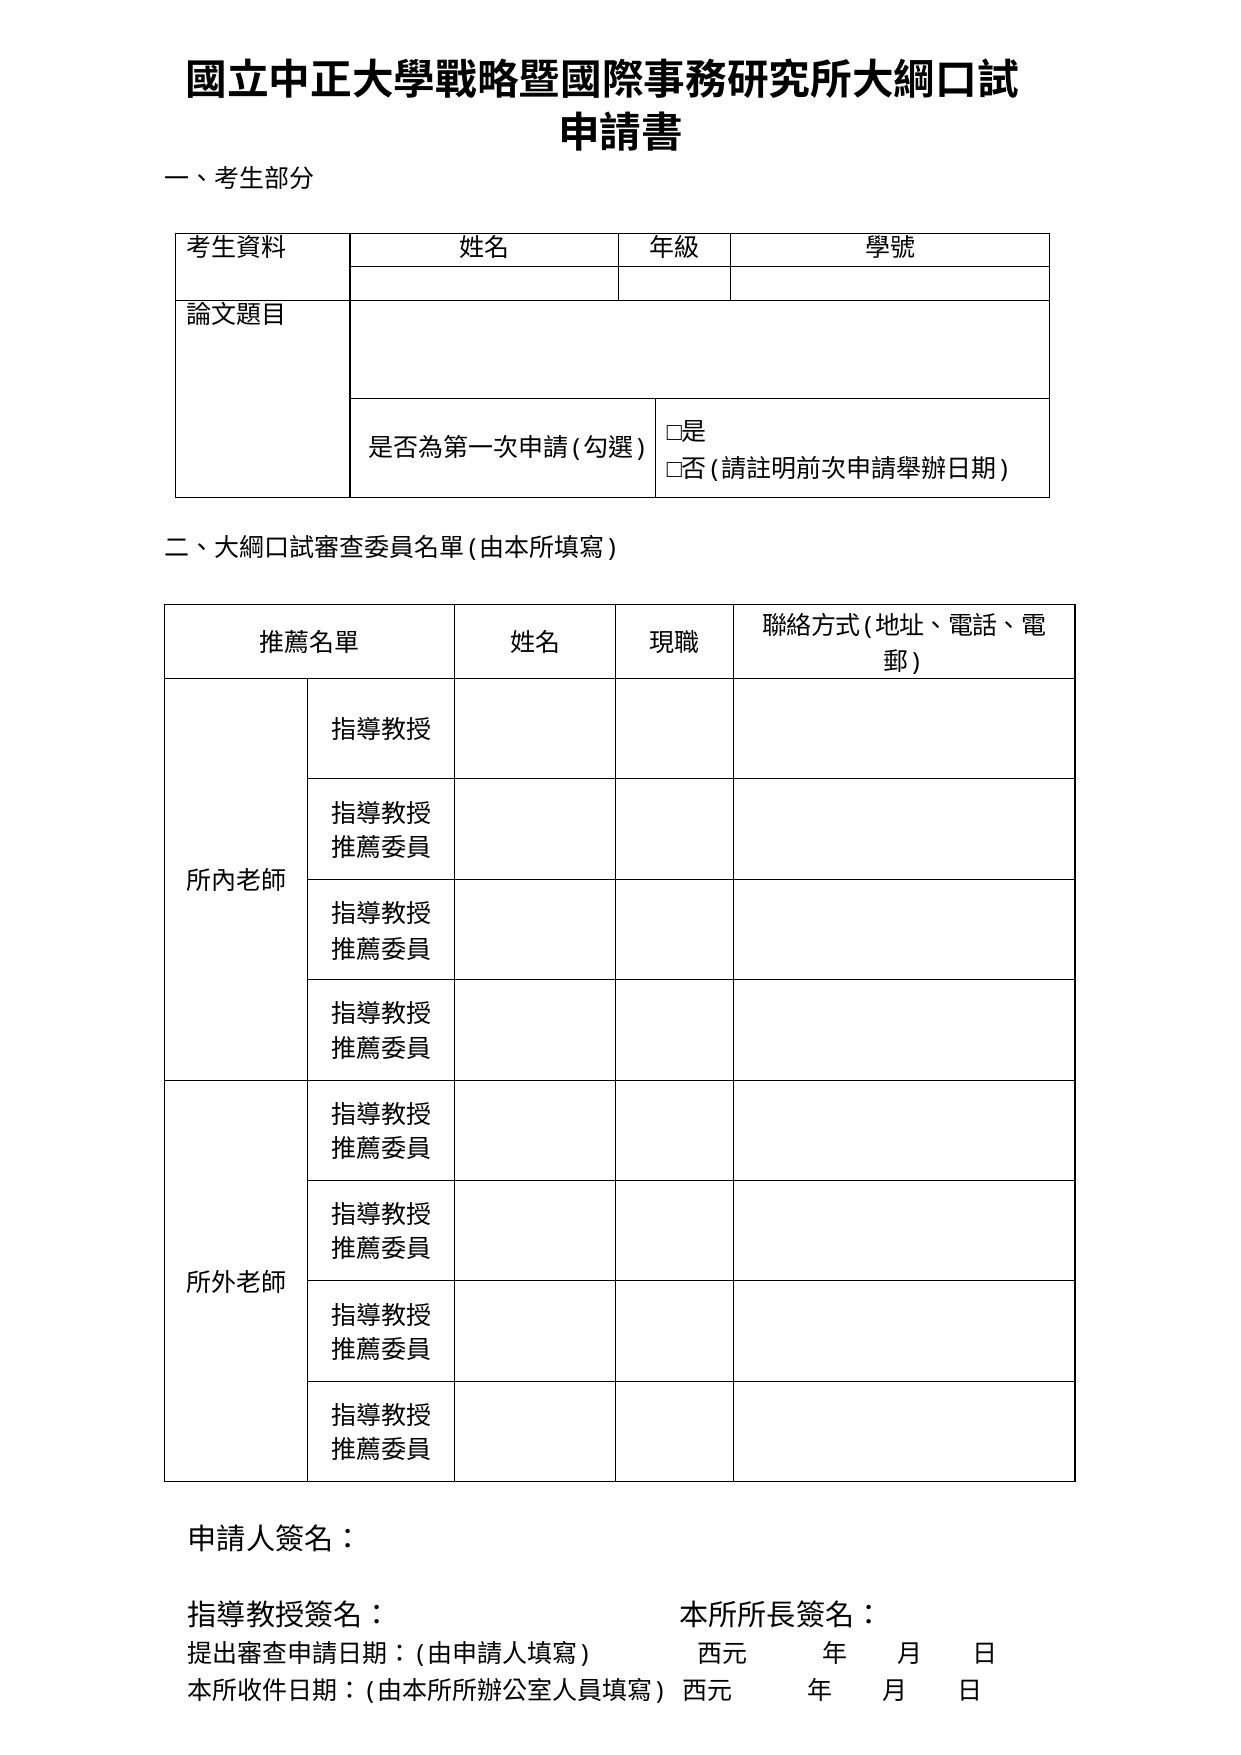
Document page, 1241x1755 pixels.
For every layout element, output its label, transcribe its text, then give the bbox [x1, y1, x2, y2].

table_cell 論文題目 [176, 301, 349, 497]
table_cell [616, 980, 733, 1079]
table_header 聯絡方式(地址、電話、電郵) [734, 605, 1074, 678]
table_cell [455, 1382, 615, 1481]
text 指導教授簽名： 本所所長簽名： [187, 1591, 1065, 1634]
table_cell 所內老師 [165, 679, 307, 1079]
table_cell [455, 1181, 615, 1280]
table_cell 指導教授 推薦委員 [308, 1081, 454, 1180]
table_header 考生資料 [176, 234, 349, 299]
table_cell [351, 301, 1049, 398]
table_cell [734, 880, 1074, 979]
text 申請人簽名： [187, 1518, 884, 1558]
table_cell [455, 779, 615, 879]
table_cell 所外老師 [165, 1081, 307, 1481]
table_cell □是 □否(請註明前次申請舉辦日期) [656, 399, 1049, 497]
table_cell [734, 1382, 1074, 1481]
table_cell [616, 1281, 733, 1381]
table_cell [455, 1081, 615, 1180]
table_cell [616, 1181, 733, 1280]
text 申請書 [201, 104, 1040, 158]
subtitle 國立中正大學戰略暨國際事務研究所大綱口試 [164, 54, 1039, 104]
table_header 年級 [619, 234, 730, 266]
table_cell [731, 267, 1049, 299]
table_cell [734, 1181, 1074, 1280]
table_cell 指導教授 推薦委員 [308, 980, 454, 1079]
text 提出審查申請日期：(由申請人填寫) 西元 年 月 日 [187, 1634, 1065, 1670]
table_cell 指導教授 [308, 679, 454, 778]
table_header 推薦名單 [165, 605, 454, 678]
table_header 學號 [731, 234, 1049, 266]
text 本所收件日期：(由本所所辦公室人員填寫) 西元 年 月 日 [187, 1670, 1065, 1706]
table_cell [455, 1281, 615, 1381]
table_cell 指導教授 推薦委員 [308, 880, 454, 979]
table_cell 指導教授 推薦委員 [308, 1382, 454, 1481]
text 一、考生部分 [164, 161, 884, 195]
table_cell [734, 679, 1074, 778]
table_cell [619, 267, 730, 299]
table_cell [734, 779, 1074, 879]
table_cell [616, 779, 733, 879]
table_cell 指導教授 推薦委員 [308, 1181, 454, 1280]
table_cell [616, 679, 733, 778]
table_cell [734, 980, 1074, 1079]
table_cell [351, 267, 618, 299]
table_cell [616, 1382, 733, 1481]
table_cell [616, 880, 733, 979]
table_cell 指導教授 推薦委員 [308, 1281, 454, 1381]
table_header 現職 [616, 605, 733, 678]
table_cell [734, 1281, 1074, 1381]
table_cell [734, 1081, 1074, 1180]
table_cell 是否為第一次申請(勾選) [351, 399, 655, 497]
table_header 姓名 [351, 234, 618, 266]
table_cell 指導教授 推薦委員 [308, 779, 454, 879]
table_cell [455, 880, 615, 979]
table_cell [616, 1081, 733, 1180]
table_cell [455, 679, 615, 778]
text 二、大綱口試審查委員名單(由本所填寫) [164, 528, 884, 564]
table_header 姓名 [455, 605, 615, 678]
table_cell [455, 980, 615, 1079]
